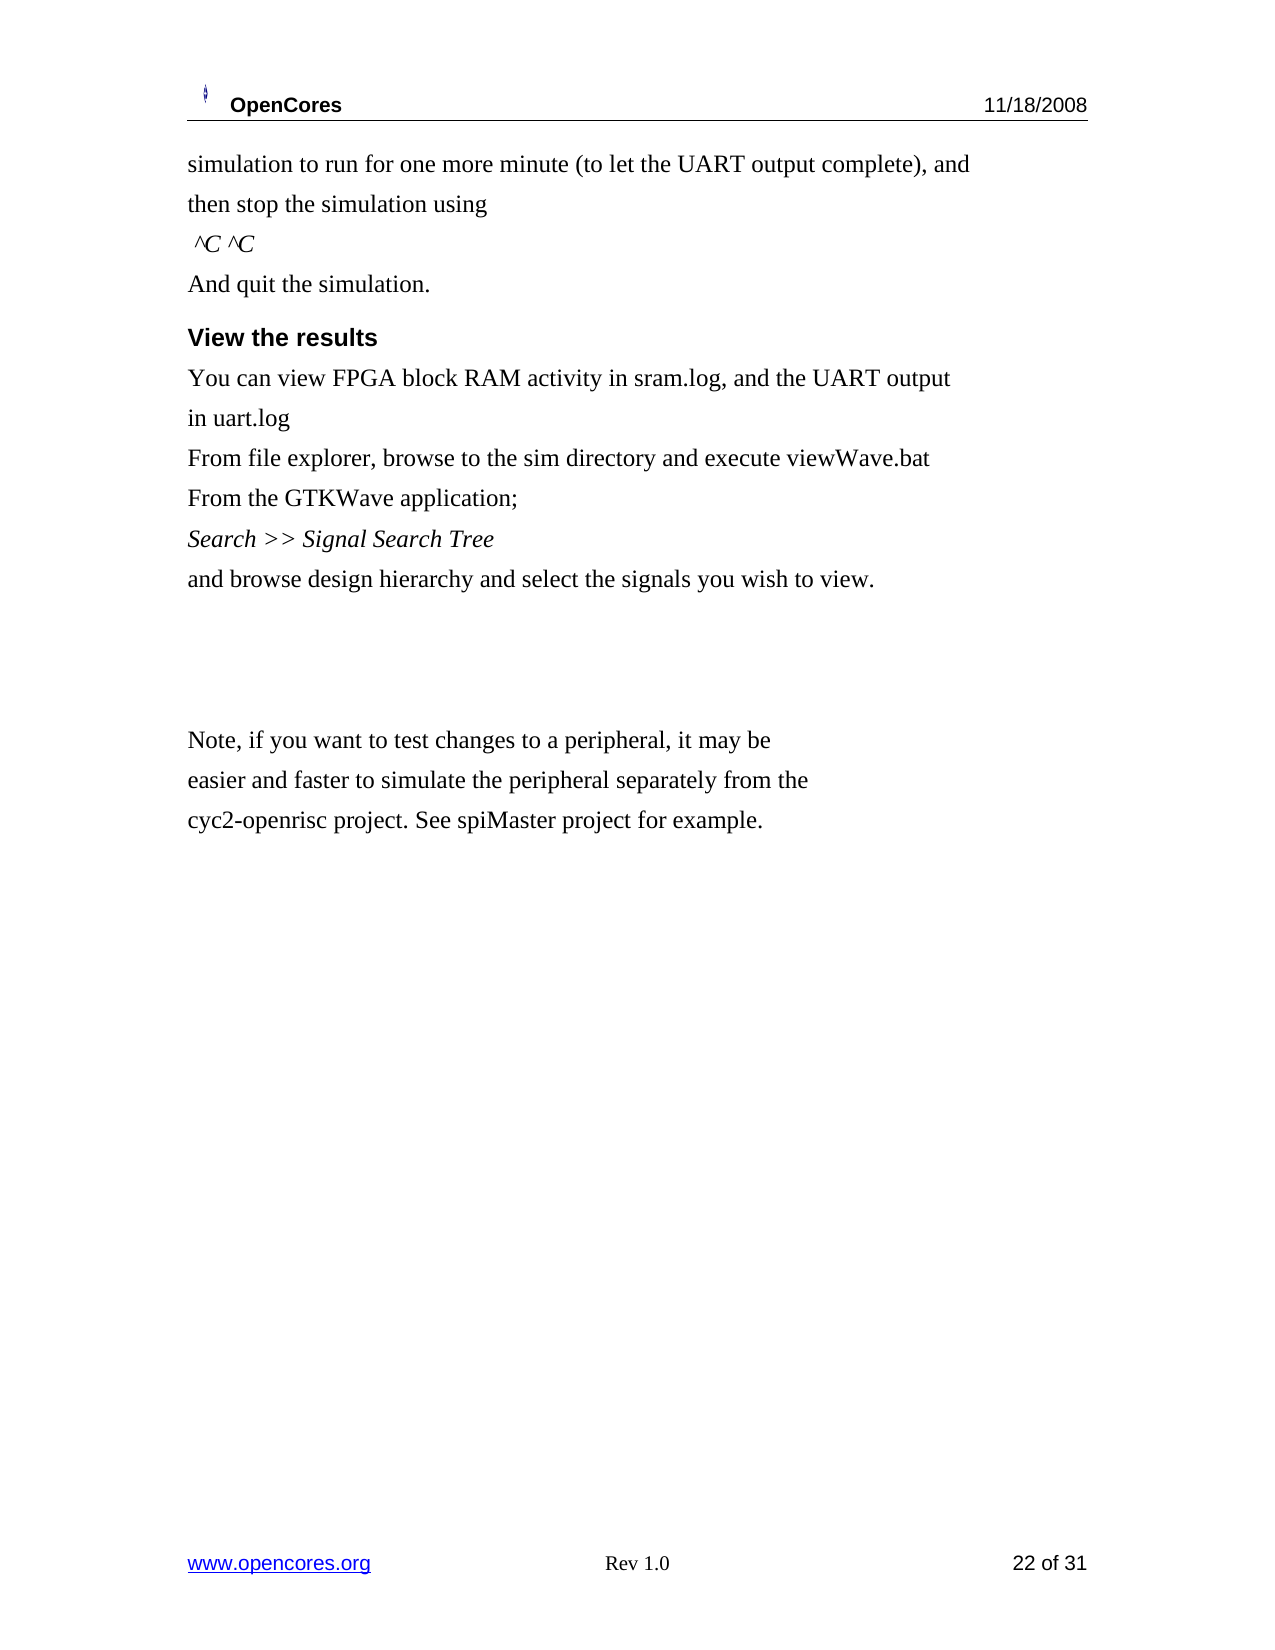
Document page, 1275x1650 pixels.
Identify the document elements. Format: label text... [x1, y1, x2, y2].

text then stop the simulation using [187, 190, 1088, 218]
text simulation to run for one more minute (to let the UART output complete), and [187, 150, 1088, 178]
text Note, if you want to test changes to a peripheral, it may be [187, 726, 1088, 753]
text ^C ^C [187, 230, 1088, 258]
text Search >> Signal Search Tree [187, 525, 1088, 552]
text and browse design hierarchy and select the signals you wish to view. [187, 565, 1088, 593]
subtitle View the results [187, 323, 1088, 351]
text From the GTKWave application; [187, 484, 1088, 512]
text in uart.log [187, 404, 1088, 432]
text From file explorer, browse to the sim directory and execute viewWave.bat [187, 444, 1088, 472]
text And quit the simulation. [187, 271, 1088, 298]
text cyc2-openrisc project. See spiMaster project for example. [187, 806, 1088, 834]
text You can view FPGA block RAM activity in sram.log, and the UART output [187, 364, 1088, 392]
text easier and faster to simulate the peripheral separately from the [187, 766, 1088, 794]
